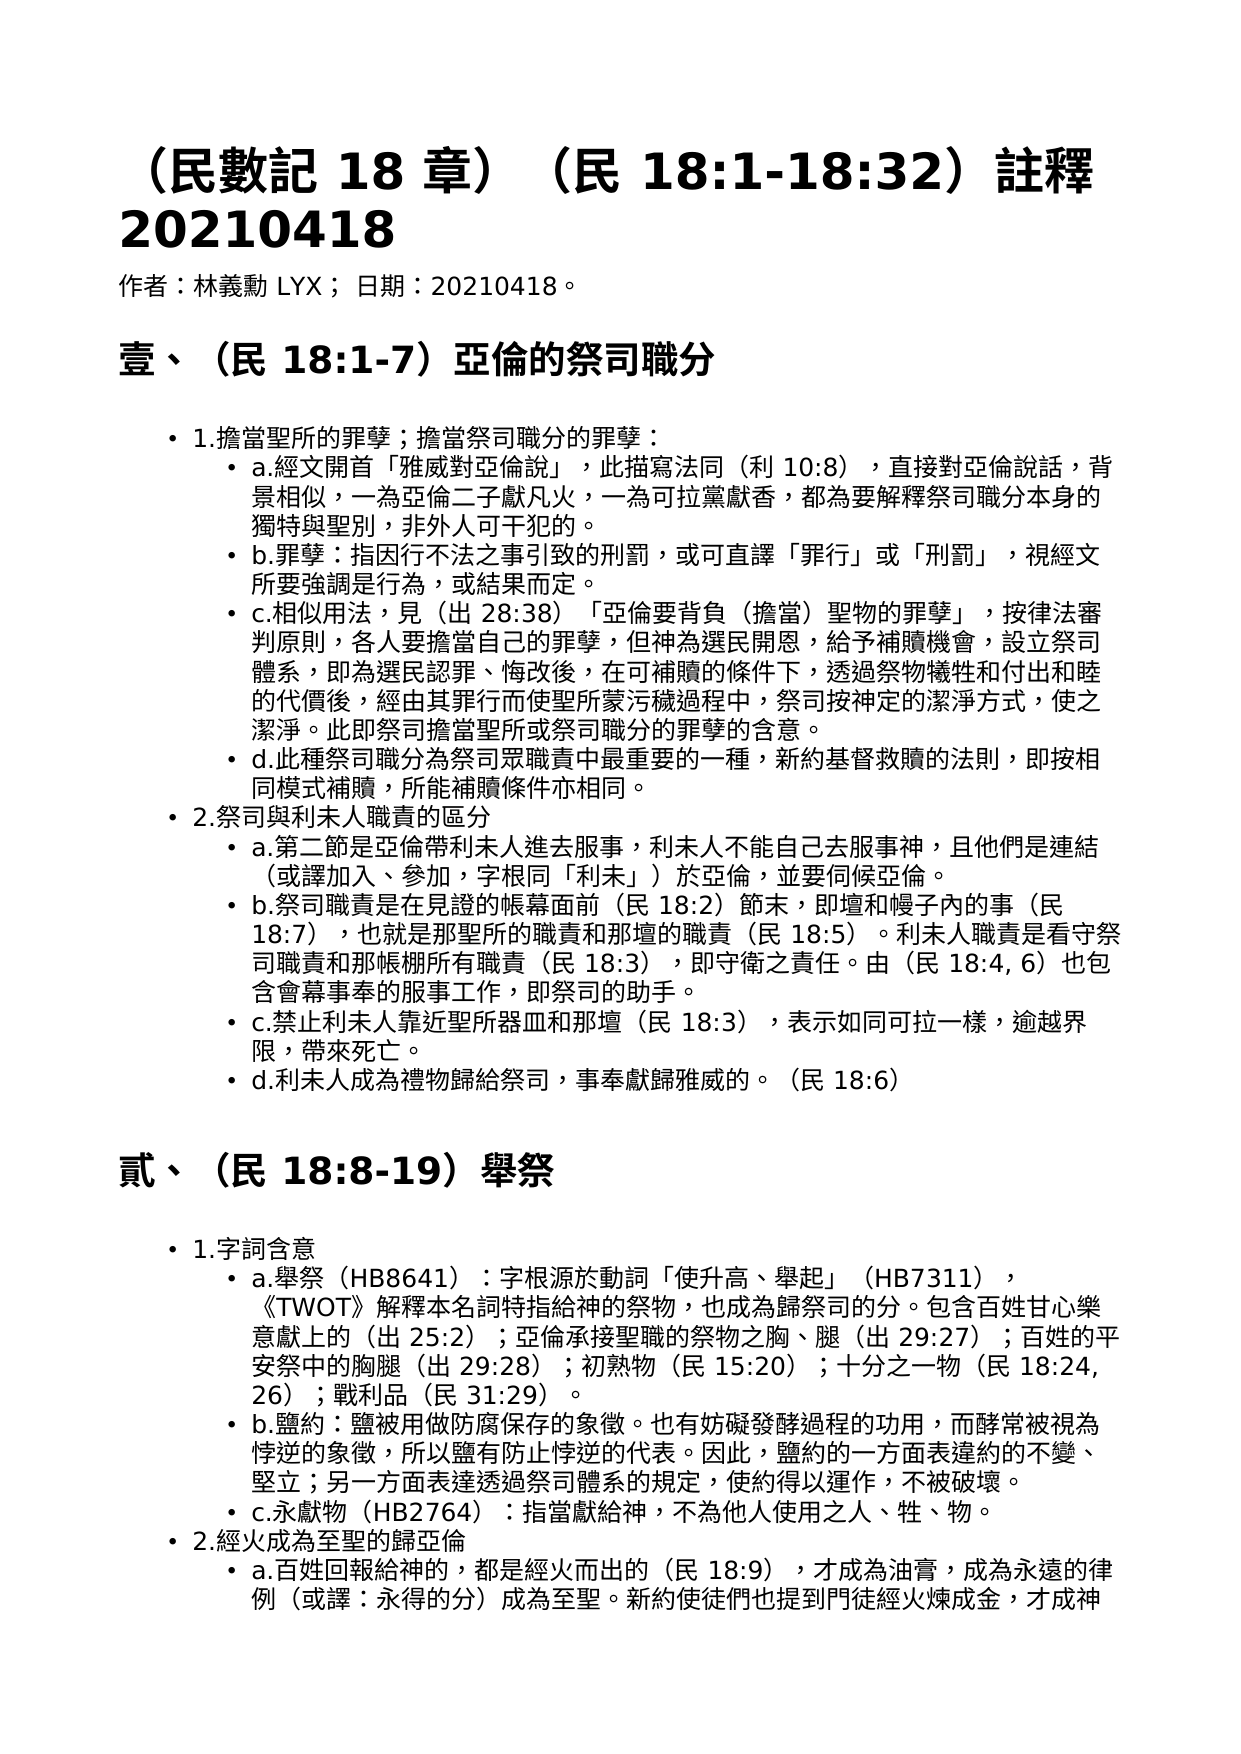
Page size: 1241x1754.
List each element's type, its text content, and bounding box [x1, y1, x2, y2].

list c.禁止利未人靠近聖所器皿和那壇（民 18:3），表示如同可拉一樣，逾越界限，帶來死亡。 [236, 1008, 1122, 1066]
list b.鹽約：鹽被用做防腐保存的象徵。也有妨礙發酵過程的功用，而酵常被視為悖逆的象徵，所以鹽有防止悖逆的代表。因此，鹽約的一方面表違約的不變、堅立；另一方面表達透過祭司體系的規定，使約得以運作，不被破壞。 [236, 1410, 1122, 1498]
subtitle 貳、（民 18:8-19）舉祭 [118, 1150, 1122, 1193]
list 1.字詞含意 [177, 1235, 1122, 1264]
list b.罪孽：指因行不法之事引致的刑罰，或可直譯「罪行」或「刑罰」，視經文所要強調是行為，或結果而定。 [236, 541, 1122, 599]
list c.相似用法，見（出 28:38）「亞倫要背負（擔當）聖物的罪孽」，按律法審判原則，各人要擔當自己的罪孽，但神為選民開恩，給予補贖機會，設立祭司體系，即為選民認罪、悔改後，在可補贖的條件下，透過祭物犧牲和付出和睦的代價後，經由其罪行而使聖所蒙污穢過程中，祭司按神定的潔淨方式，使之潔淨。此即祭司擔當聖所或祭司職分的罪孽的含意。 [236, 599, 1122, 745]
list d.此種祭司職分為祭司眾職責中最重要的一種，新約基督救贖的法則，即按相同模式補贖，所能補贖條件亦相同。 [236, 745, 1122, 803]
list a.經文開首「雅威對亞倫說」，此描寫法同（利 10:8），直接對亞倫說話，背景相似，一為亞倫二子獻凡火，一為可拉黨獻香，都為要解釋祭司職分本身的獨特與聖別，非外人可干犯的。 [236, 453, 1122, 541]
list b.祭司職責是在見證的帳幕面前（民 18:2）節末，即壇和幔子內的事（民 18:7），也就是那聖所的職責和那壇的職責（民 18:5）。利未人職責是看守祭司職責和那帳棚所有職責（民 18:3），即守衛之責任。由（民 18:4, 6）也包含會幕事奉的服事工作，即祭司的助手。 [236, 891, 1122, 1008]
subtitle （民數記 18 章）（民 18:1-18:32）註釋 20210418 [118, 143, 1122, 259]
list d.利未人成為禮物歸給祭司，事奉獻歸雅威的。（民 18:6） [236, 1066, 1122, 1095]
list 1.擔當聖所的罪孽；擔當祭司職分的罪孽： [177, 424, 1122, 453]
subtitle 壹、（民 18:1-7）亞倫的祭司職分 [118, 339, 1122, 382]
list a.第二節是亞倫帶利未人進去服事，利未人不能自己去服事神，且他們是連結（或譯加入、參加，字根同「利未」）於亞倫，並要伺候亞倫。 [236, 833, 1122, 891]
list c.永獻物（HB2764）：指當獻給神，不為他人使用之人、牲、物。 [236, 1498, 1122, 1527]
text 作者：林義勳 LYX； 日期：20210418。 [118, 272, 1122, 301]
list 2.祭司與利未人職責的區分 [177, 803, 1122, 833]
list a.百姓回報給神的，都是經火而出的（民 18:9），才成為油膏，成為永遠的律例（或譯：永得的分）成為至聖。新約使徒們也提到門徒經火煉成金，才成神 [236, 1556, 1122, 1614]
list 2.經火成為至聖的歸亞倫 [177, 1527, 1122, 1556]
list a.舉祭（HB8641）：字根源於動詞「使升高、舉起」（HB7311），《TWOT》解釋本名詞特指給神的祭物，也成為歸祭司的分。包含百姓甘心樂意獻上的（出 25:2）；亞倫承接聖職的祭物之胸、腿（出 29:27）；百姓的平安祭中的胸腿（出 29:28）；初熟物（民 15:20）；十分之一物（民 18:24, 26）；戰利品（民 31:29）。 [236, 1264, 1122, 1410]
